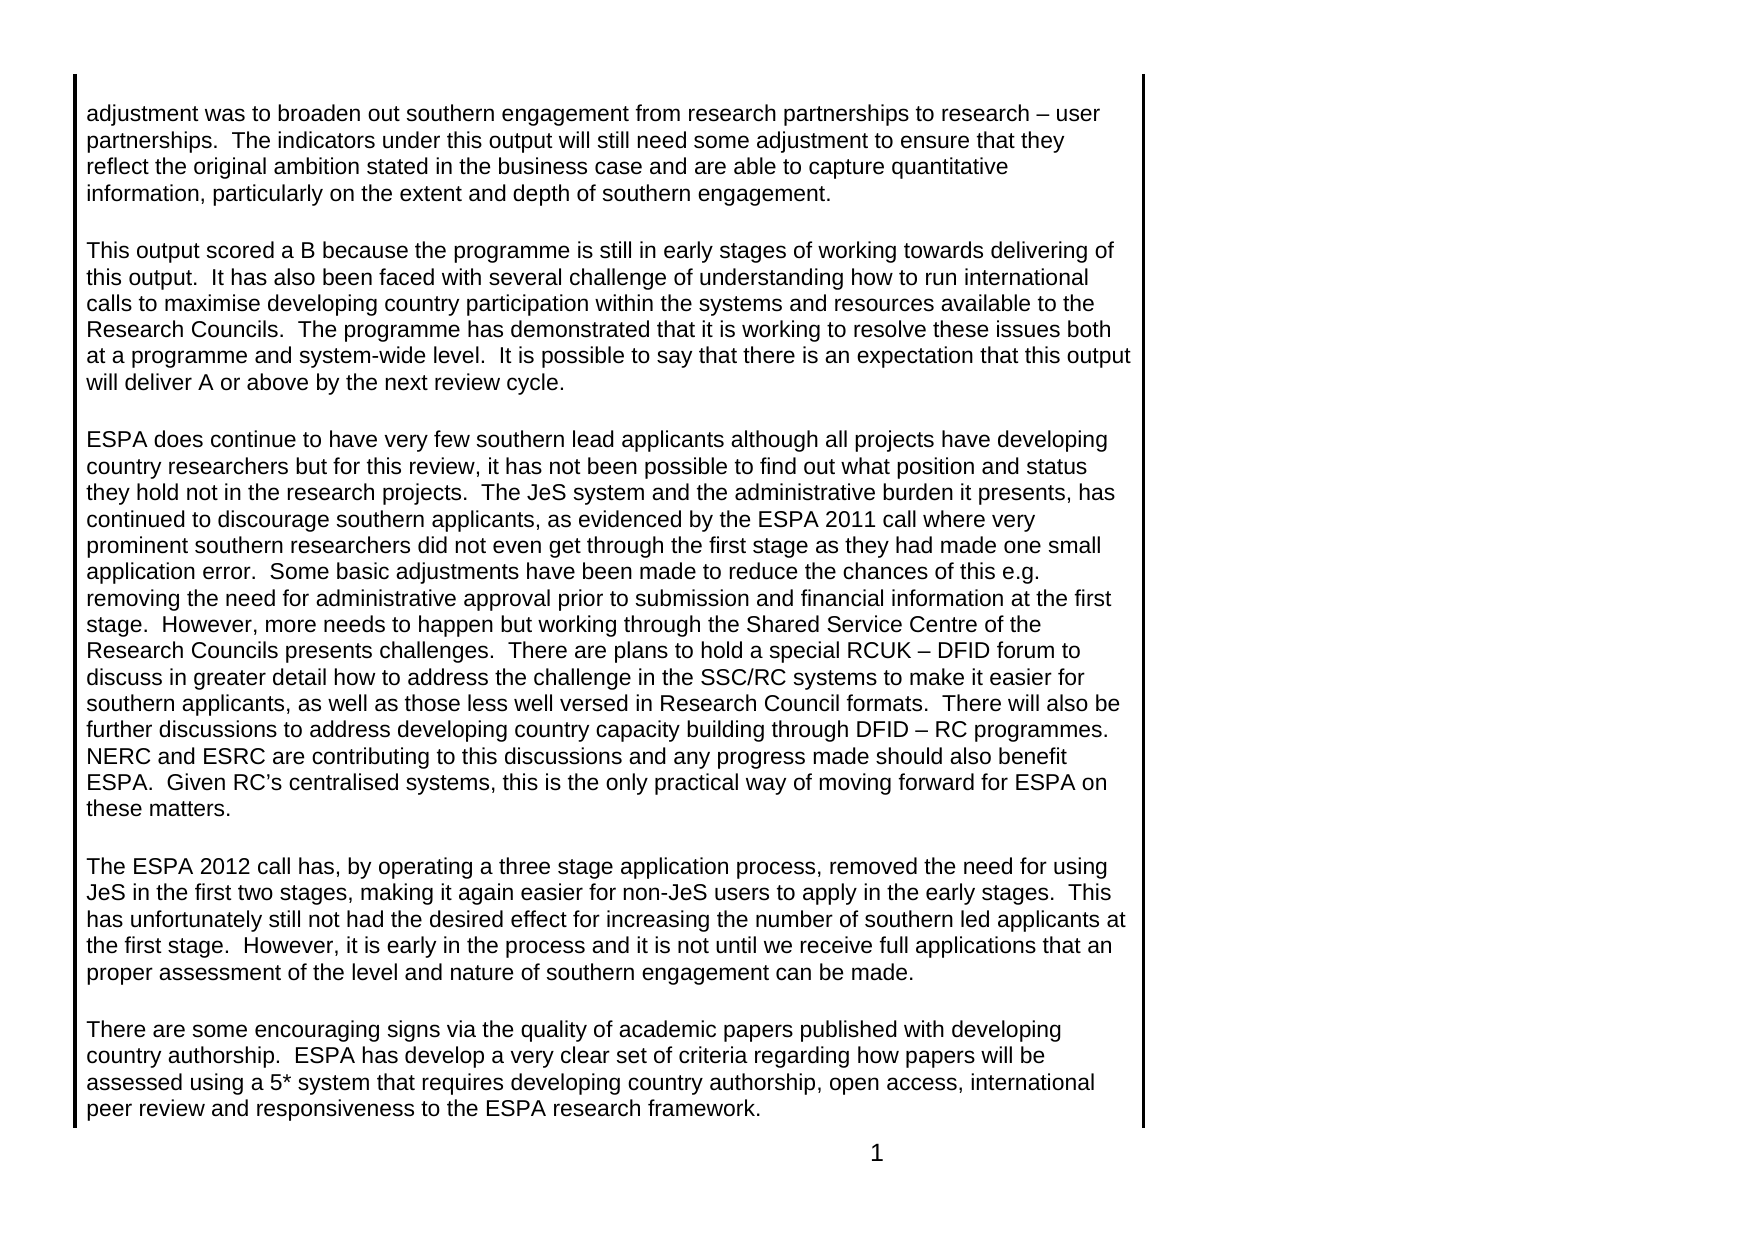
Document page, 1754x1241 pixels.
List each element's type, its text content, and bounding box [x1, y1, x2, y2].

table_cell adjustment was to broaden out southern engagement from research partnerships to research – user partnerships. The indicators under this output will still need some adjustment to ensure that they reflect the original ambition stated in the business case and are able to capture quantitative information, particularly on the extent and depth of southern engagement. This output scored a B because the programme is still in early stages of working towards delivering of this output. It has also been faced with several challenge of understanding how to run international calls to maximise developing country participation within the systems and resources available to the Research Councils. The programme has demonstrated that it is working to resolve these issues both at a programme and system-wide level. It is possible to say that there is an expectation that this output will deliver A or above by the next review cycle. ESPA does continue to have very few southern lead applicants although all projects have developing country researchers but for this review, it has not been possible to find out what position and status they hold not in the research projects. The JeS system and the administrative burden it presents, has continued to discourage southern applicants, as evidenced by the ESPA 2011 call where very prominent southern researchers did not even get through the first stage as they had made one small application error. Some basic adjustments have been made to reduce the chances of this e.g. removing the need for administrative approval prior to submission and financial information at the first stage. However, more needs to happen but working through the Shared Service Centre of the Research Councils presents challenges. There are plans to hold a special RCUK – DFID forum to discuss in greater detail how to address the challenge in the SSC/RC systems to make it easier for southern applicants, as well as those less well versed in Research Council formats. There will also be further discussions to address developing country capacity building through DFID – RC programmes. NERC and ESRC are contributing to this discussions and any progress made should also benefit ESPA. Given RC’s centralised systems, this is the only practical way of moving forward for ESPA on these matters. The ESPA 2012 call has, by operating a three stage application process, removed the need for using JeS in the first two stages, making it again easier for non-JeS users to apply in the early stages. This has unfortunately still not had the desired effect for increasing the number of southern led applicants at the first stage. However, it is early in the process and it is not until we receive full applications that an proper assessment of the level and nature of southern engagement can be made. There are some encouraging signs via the quality of academic papers published with developing country authorship. ESPA has develop a very clear set of criteria regarding how papers will be assessed using a 5* system that requires developing country authorship, open access, international peer review and responsiveness to the ESPA research framework. [77, 74, 1142, 1128]
